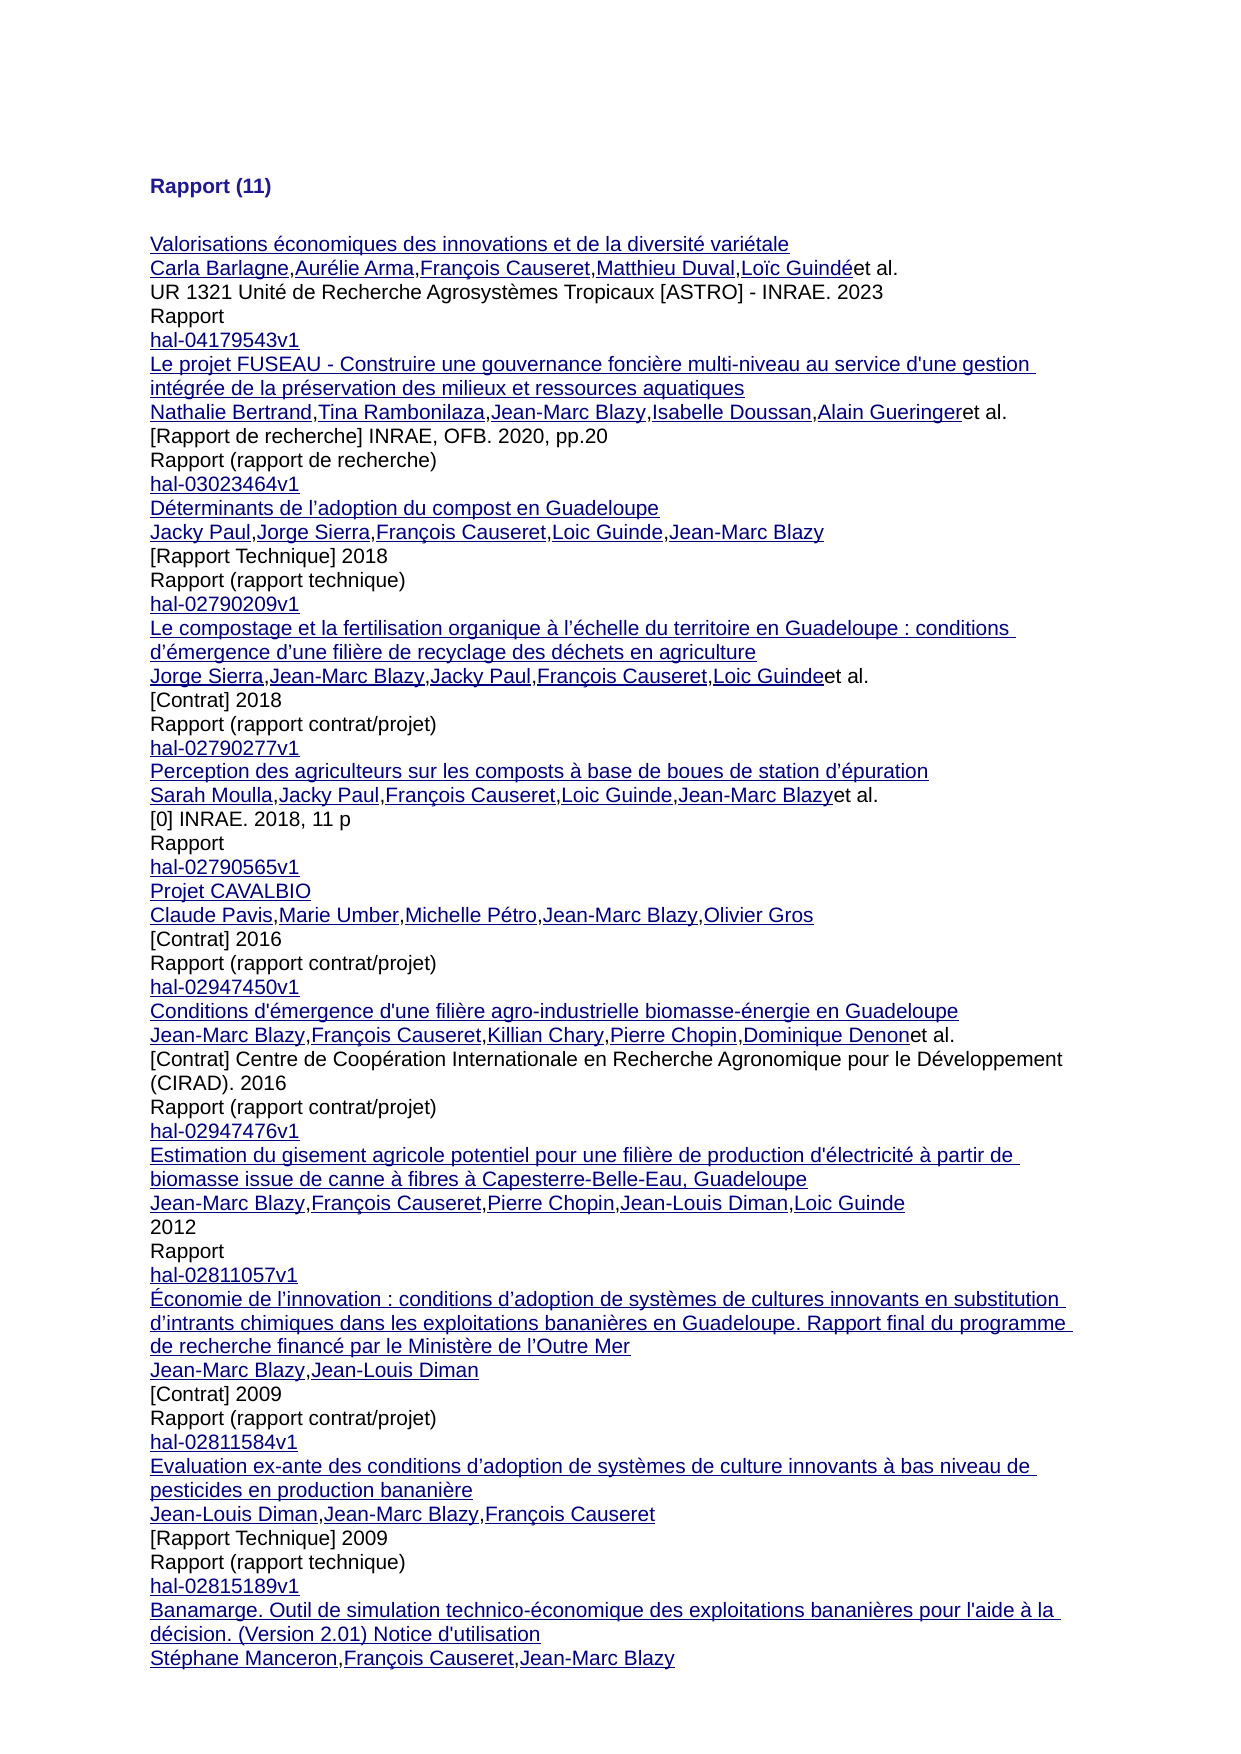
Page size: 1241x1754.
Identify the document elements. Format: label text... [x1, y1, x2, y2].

table_cell Déterminants de l’adoption du compost en Guadeloupe Jacky Paul,Jorge Sierra,François Causeret,Loic Guinde,Jean-Marc Blazy [Rapport Technique] 2018 Rapport (rapport technique) hal-02790209v1 [150, 496, 1090, 616]
table_cell Banamarge. Outil de simulation technico-économique des exploitations bananières pour l'aide à la décision. (Version 2.01) Notice d'utilisation Stéphane Manceron,François Causeret,Jean-Marc Blazy [150, 1598, 1090, 1670]
table_cell Evaluation ex-ante des conditions d’adoption de systèmes de culture innovants à bas niveau de pesticides en production bananière Jean-Louis Diman,Jean-Marc Blazy,François Causeret [Rapport Technique] 2009 Rapport (rapport technique) hal-02815189v1 [150, 1454, 1090, 1598]
subtitle Rapport (11) [150, 174, 1090, 198]
table_cell Le compostage et la fertilisation organique à l’échelle du territoire en Guadeloupe : conditions d’émergence d’une filière de recyclage des déchets en agriculture Jorge Sierra,Jean-Marc Blazy,Jacky Paul,François Causeret,Loic Guindeet al. [Contrat] 2018 Rapport (rapport contrat/projet) hal-02790277v1 [150, 616, 1090, 759]
table_cell Le projet FUSEAU - Construire une gouvernance foncière multi-niveau au service d'une gestion intégrée de la préservation des milieux et ressources aquatiques Nathalie Bertrand,Tina Rambonilaza,Jean-Marc Blazy,Isabelle Doussan,Alain Gueringeret al. [Rapport de recherche] INRAE, OFB. 2020, pp.20 Rapport (rapport de recherche) hal-03023464v1 [150, 352, 1090, 496]
table_cell Estimation du gisement agricole potentiel pour une filière de production d'électricité à partir de biomasse issue de canne à fibres à Capesterre-Belle-Eau, Guadeloupe Jean-Marc Blazy,François Causeret,Pierre Chopin,Jean-Louis Diman,Loic Guinde 2012 Rapport hal-02811057v1 [150, 1143, 1090, 1286]
table_header Valorisations économiques des innovations et de la diversité variétale Carla Barlagne,Aurélie Arma,François Causeret,Matthieu Duval,Loïc Guindéet al. UR 1321 Unité de Recherche Agrosystèmes Tropicaux [ASTRO] - INRAE. 2023 Rapport hal-04179543v1 [150, 232, 1090, 352]
table_cell Économie de l’innovation : conditions d’adoption de systèmes de cultures innovants en substitution d’intrants chimiques dans les exploitations bananières en Guadeloupe. Rapport final du programme de recherche financé par le Ministère de l’Outre Mer Jean-Marc Blazy,Jean-Louis Diman [Contrat] 2009 Rapport (rapport contrat/projet) hal-02811584v1 [150, 1286, 1090, 1454]
table_cell Perception des agriculteurs sur les composts à base de boues de station d’épuration Sarah Moulla,Jacky Paul,François Causeret,Loic Guinde,Jean-Marc Blazyet al. [0] INRAE. 2018, 11 p Rapport hal-02790565v1 [150, 759, 1090, 879]
table_cell Conditions d'émergence d'une filière agro-industrielle biomasse-énergie en Guadeloupe Jean-Marc Blazy,François Causeret,Killian Chary,Pierre Chopin,Dominique Denonet al. [Contrat] Centre de Coopération Internationale en Recherche Agronomique pour le Développement (CIRAD). 2016 Rapport (rapport contrat/projet) hal-02947476v1 [150, 999, 1090, 1143]
table_cell Projet CAVALBIO Claude Pavis,Marie Umber,Michelle Pétro,Jean-Marc Blazy,Olivier Gros [Contrat] 2016 Rapport (rapport contrat/projet) hal-02947450v1 [150, 879, 1090, 999]
